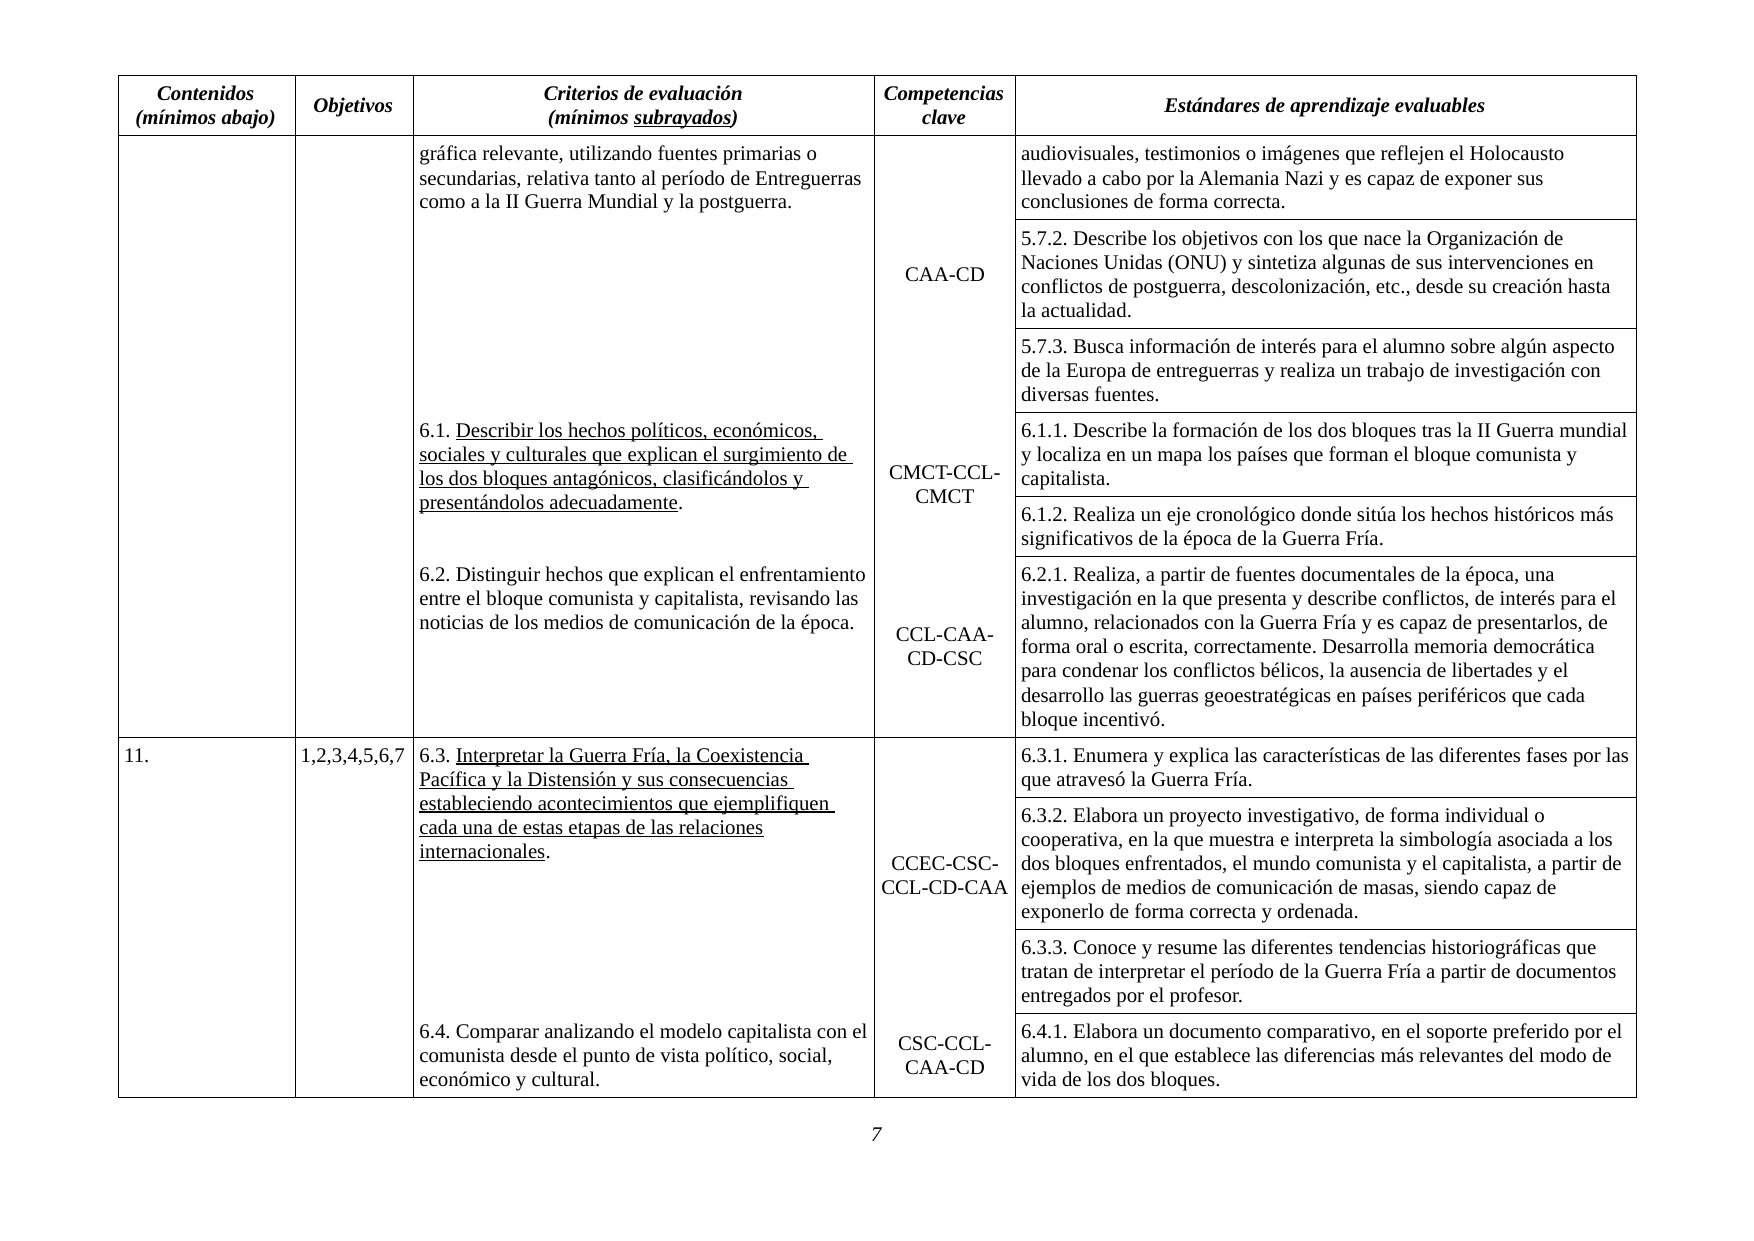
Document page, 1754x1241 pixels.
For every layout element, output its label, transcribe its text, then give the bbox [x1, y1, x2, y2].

table_cell CCL-CAA-CD-CSC [875, 556, 1015, 736]
table_cell [119, 1013, 295, 1097]
table_cell CCEC-CSC-CCL-CD-CAA [875, 738, 1015, 1013]
table_header Competencias clave [875, 76, 1015, 135]
table_cell 6.4.1. Elabora un documento comparativo, en el soporte preferido por el alumno, en el que establece las diferencias más relevantes del modo de vida de los dos bloques. [1016, 1014, 1636, 1097]
table_cell [119, 412, 295, 556]
table_cell 6.1.1. Describe la formación de los dos bloques tras la II Guerra mundial y localiza en un mapa los países que forman el bloque comunista y capitalista. [1016, 413, 1636, 496]
table_cell [119, 556, 295, 736]
table_cell audiovisuales, testimonios o imágenes que reflejen el Holocausto llevado a cabo por la Alemania Nazi y es capaz de exponer sus conclusiones de forma correcta. [1016, 136, 1636, 219]
table_header Estándares de aprendizaje evaluables [1016, 76, 1636, 135]
table_header Contenidos (mínimos abajo) [119, 76, 295, 135]
table_cell 5.7.3. Busca información de interés para el alumno sobre algún aspecto de la Europa de entreguerras y realiza un trabajo de investigación con diversas fuentes. [1016, 329, 1636, 412]
table_cell 1,2,3,4,5,6,7 [296, 738, 413, 1013]
table_cell 6.3. Interpretar la Guerra Fría, la Coexistencia Pacífica y la Distensión y sus consecuencias estableciendo acontecimientos que ejemplifiquen cada una de estas etapas de las relaciones internacionales. [414, 738, 874, 1013]
table_cell 6.4. Comparar analizando el modelo capitalista con el comunista desde el punto de vista político, social, económico y cultural. [414, 1013, 874, 1097]
table_cell [296, 1013, 413, 1097]
table_header Criterios de evaluación (mínimos subrayados) [414, 76, 874, 135]
table_cell 11. [119, 738, 295, 1013]
table_cell 6.3.1. Enumera y explica las características de las diferentes fases por las que atravesó la Guerra Fría. [1016, 738, 1636, 796]
table_cell 6.2. Distinguir hechos que explican el enfrentamiento entre el bloque comunista y capitalista, revisando las noticias de los medios de comunicación de la época. [414, 556, 874, 736]
table_cell CMCT-CCL-CMCT [875, 412, 1015, 556]
table_cell [296, 136, 413, 412]
table_cell [296, 412, 413, 556]
table_cell [119, 136, 295, 412]
table_cell CSC-CCL-CAA-CD [875, 1013, 1015, 1097]
table_cell [296, 556, 413, 736]
table_cell 6.1. Describir los hechos políticos, económicos, sociales y culturales que explican el surgimiento de los dos bloques antagónicos, clasificándolos y presentándolos adecuadamente. [414, 412, 874, 556]
table_cell 5.7.2. Describe los objetivos con los que nace la Organización de Naciones Unidas (ONU) y sintetiza algunas de sus intervenciones en conflictos de postguerra, descolonización, etc., desde su creación hasta la actualidad. [1016, 220, 1636, 327]
table_header Objetivos [296, 76, 413, 135]
table_cell 6.3.2. Elabora un proyecto investigativo, de forma individual o cooperativa, en la que muestra e interpreta la simbología asociada a los dos bloques enfrentados, el mundo comunista y el capitalista, a partir de ejemplos de medios de comunicación de masas, siendo capaz de exponerlo de forma correcta y ordenada. [1016, 798, 1636, 929]
table_cell 6.2.1. Realiza, a partir de fuentes documentales de la época, una investigación en la que presenta y describe conflictos, de interés para el alumno, relacionados con la Guerra Fría y es capaz de presentarlos, de forma oral o escrita, correctamente. Desarrolla memoria democrática para condenar los conflictos bélicos, la ausencia de libertades y el desarrollo las guerras geoestratégicas en países periféricos que cada bloque incentivó. [1016, 557, 1636, 736]
table_cell CAA-CD [875, 136, 1015, 412]
table_cell gráfica relevante, utilizando fuentes primarias o secundarias, relativa tanto al período de Entreguerras como a la II Guerra Mundial y la postguerra. [414, 136, 874, 412]
table_cell 6.1.2. Realiza un eje cronológico donde sitúa los hechos históricos más significativos de la época de la Guerra Fría. [1016, 497, 1636, 556]
table_cell 6.3.3. Conoce y resume las diferentes tendencias historiográficas que tratan de interpretar el período de la Guerra Fría a partir de documentos entregados por el profesor. [1016, 930, 1636, 1013]
